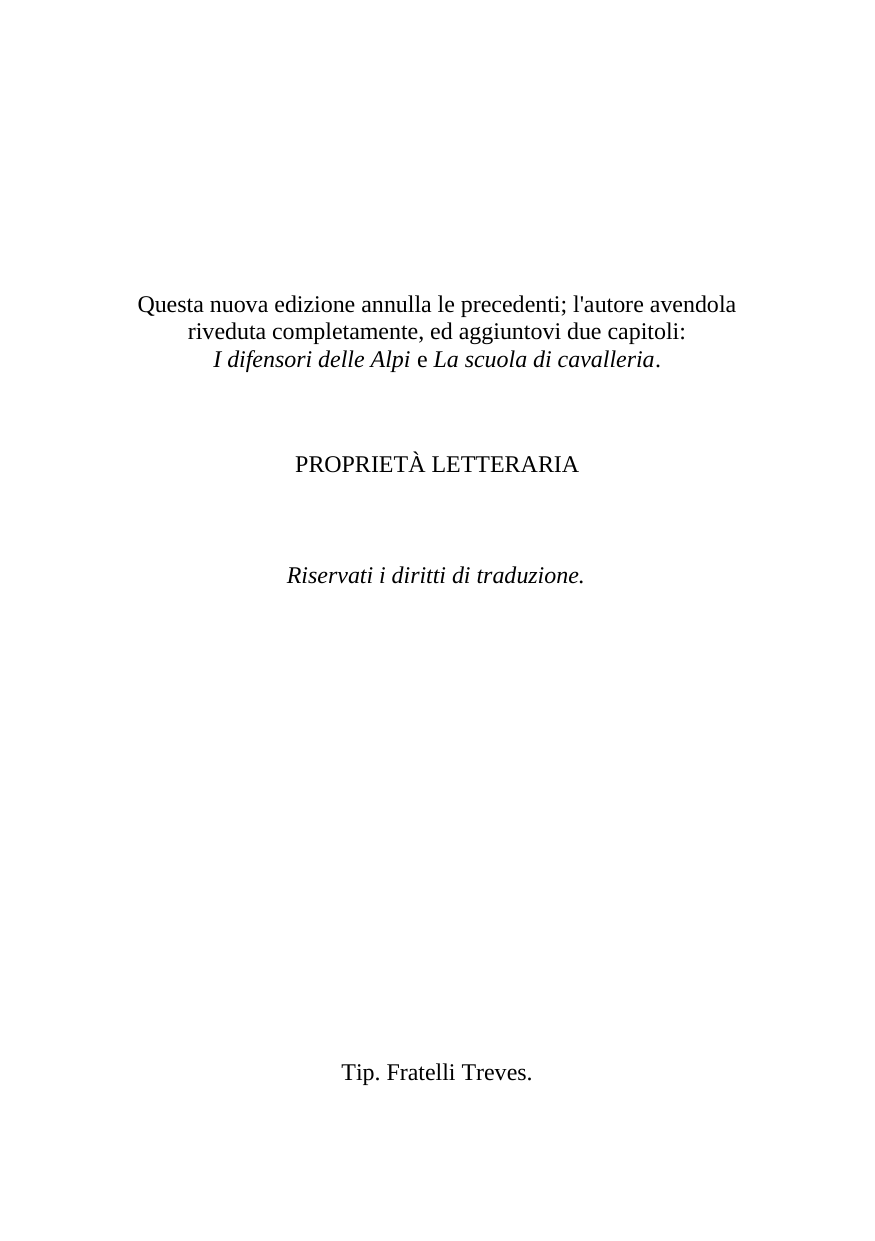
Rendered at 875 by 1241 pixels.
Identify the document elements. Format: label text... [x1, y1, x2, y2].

text Questa nuova edizione annulla le precedenti; l'autore avendola riveduta completamente, ed aggiuntovi due capitoli: I difensori delle Alpi e La scuola di cavalleria. [106, 290, 768, 373]
text PROPRIETÀ LETTERARIA [106, 450, 768, 478]
text Riservati i diritti di traduzione. [106, 561, 768, 588]
text Tip. Fratelli Treves. [106, 1057, 768, 1085]
